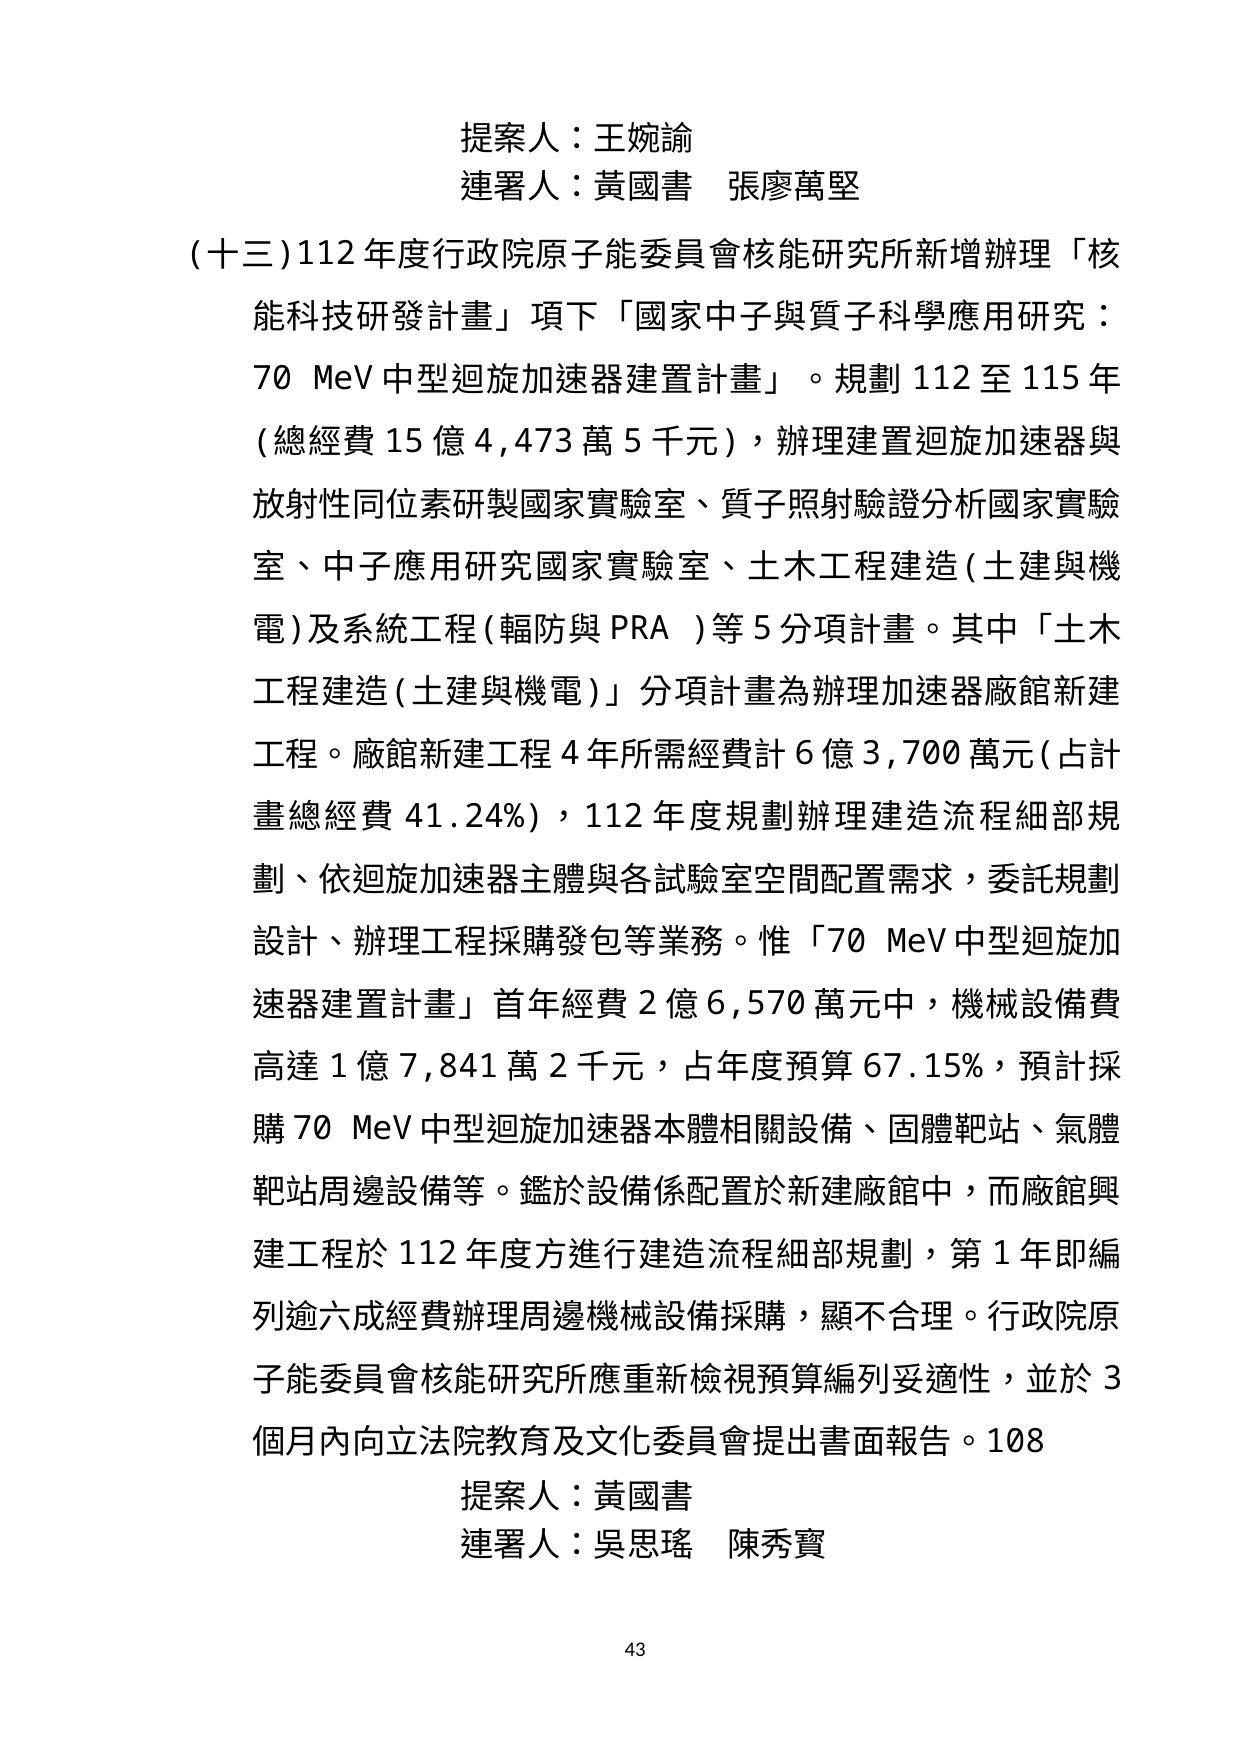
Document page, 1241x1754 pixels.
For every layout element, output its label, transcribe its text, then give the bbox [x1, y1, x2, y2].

text 提案人：王婉諭 [460, 112, 1122, 160]
text 連署人：黃國書 張廖萬堅 [460, 160, 1122, 208]
text 提案人：黃國書 [460, 1471, 1122, 1518]
text (十三)112年度行政院原子能委員會核能研究所新增辦理「核能科技研發計畫」項下「國家中子與質子科學應用研究：70 MeV中型迴旋加速器建置計畫」。規劃112至115年(總經費15億4,473萬5千元)，辦理建置迴旋加速器與放射性同位素研製國家實驗室、質子照射驗證分析國家實驗室、中子應用研究國家實驗室、土木工程建造(土建與機電)及系統工程(輻防與PRA )等5分項計畫。其中「土木工程建造(土建與機電)」分項計畫為辦理加速器廠館新建工程。廠館新建工程4年所需經費計6億3,700萬元(占計畫總經費41.24%)，112年度規劃辦理建造流程細部規劃、依迴旋加速器主體與各試驗室空間配置需求，委託規劃設計、辦理工程採購發包等業務。惟「70 MeV中型迴旋加速器建置計畫」首年經費2億6,570萬元中，機械設備費高達1億7,841萬2千元，占年度預算67.15%，預計採購70 MeV中型迴旋加速器本體相關設備、固體靶站、氣體靶站周邊設備等。鑑於設備係配置於新建廠館中，而廠館興建工程於112年度方進行建造流程細部規劃，第1年即編列逾六成經費辦理周邊機械設備採購，顯不合理。行政院原子能委員會核能研究所應重新檢視預算編列妥適性，並於3個月內向立法院教育及文化委員會提出書面報告。108 [185, 221, 1122, 1471]
text 連署人：吳思瑤 陳秀寳 [460, 1518, 1122, 1566]
